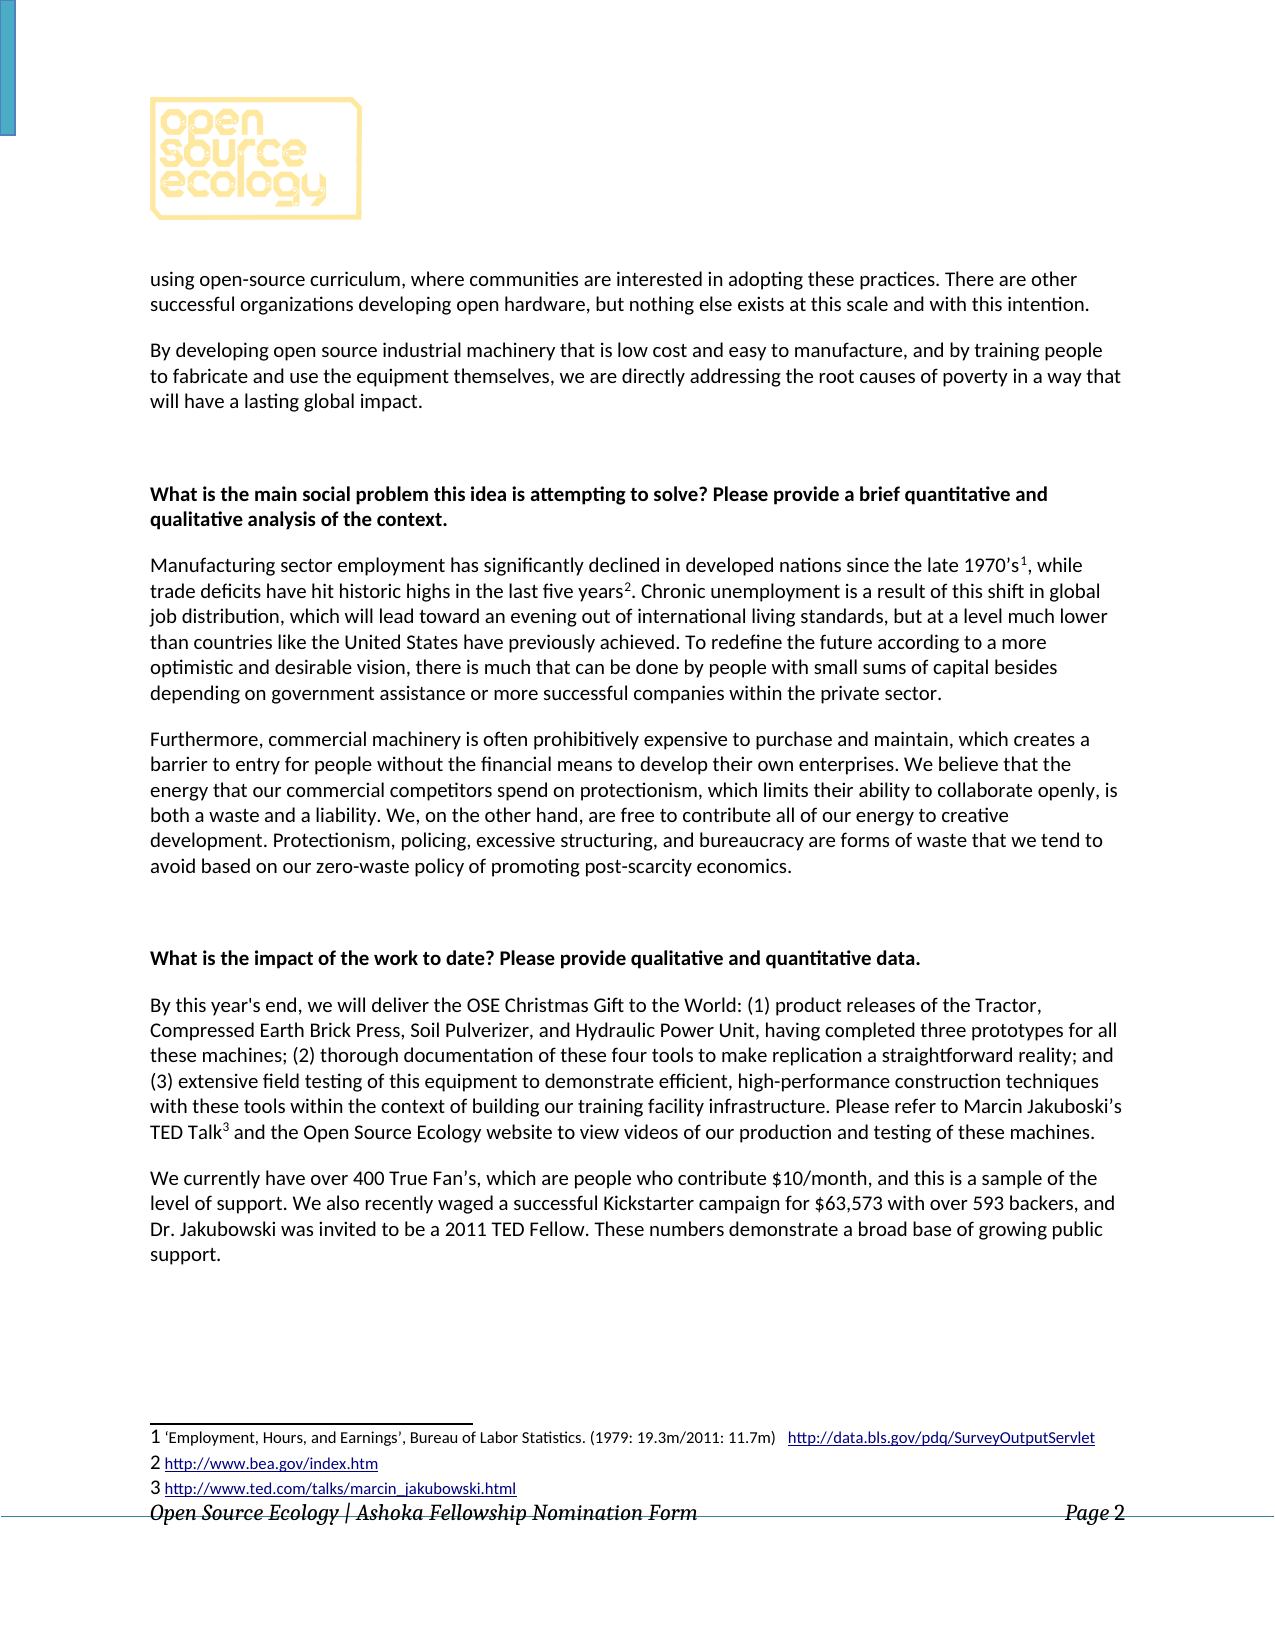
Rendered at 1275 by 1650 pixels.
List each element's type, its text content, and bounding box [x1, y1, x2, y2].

text http://www.ted.com/talks/marcin_jakubowski.html [150, 1474, 1125, 1500]
text Furthermore, commercial machinery is often prohibitively expensive to purchase and maintain, which creates a barrier to entry for people without the financial means to develop their own enterprises. We believe that the energy that our commercial competitors spend on protectionism, which limits their ability to collaborate openly, is both a waste and a liability. We, on the other hand, are free to contribute all of our energy to creative development. Protectionism, policing, excessive structuring, and bureaucracy are forms of waste that we tend to avoid based on our zero-waste policy of promoting post-scarcity economics. [150, 726, 1125, 878]
text using open-source curriculum, where communities are interested in adopting these practices. There are other successful organizations developing open hardware, but nothing else exists at this scale and with this intention. [150, 266, 1125, 317]
text http://www.bea.gov/index.htm [150, 1449, 1125, 1474]
text What is the main social problem this idea is attempting to solve? Please provide a brief quantitative and qualitative analysis of the context. [150, 481, 1125, 532]
text ‘Employment, Hours, and Earnings’, Bureau of Labor Statistics. (1979: 19.3m/2011: 11.7m) http://data.bls.gov/pdq/SurveyOutputServlet [150, 1424, 1125, 1449]
text What is the impact of the work to date? Please provide qualitative and quantitative data. [150, 946, 1125, 971]
text By developing open source industrial machinery that is low cost and easy to manufacture, and by training people to fabricate and use the equipment themselves, we are directly addressing the root causes of poverty in a way that will have a lasting global impact. [150, 338, 1125, 414]
text Manufacturing sector employment has significantly declined in developed nations since the late 1970’s, while trade deficits have hit historic highs in the last five years. Chronic unemployment is a result of this shift in global job distribution, which will lead toward an evening out of international living standards, but at a level much lower than countries like the United States have previously achieved. To redefine the future according to a more optimistic and desirable vision, there is much that can be done by people with small sums of capital besides depending on government assistance or more successful companies within the private sector. [150, 553, 1125, 705]
text We currently have over 400 True Fan’s, which are people who contribute $10/month, and this is a sample of the level of support. We also recently waged a successful Kickstarter campaign for $63,573 with over 593 backers, and Dr. Jakubowski was invited to be a 2011 TED Fellow. These numbers demonstrate a broad base of growing public support. [150, 1165, 1125, 1267]
text By this year's end, we will deliver the OSE Christmas Gift to the World: (1) product releases of the Tractor, Compressed Earth Brick Press, Soil Pulverizer, and Hydraulic Power Unit, having completed three prototypes for all these machines; (2) thorough documentation of these four tools to make replication a straightforward reality; and (3) extensive field testing of this equipment to demonstrate efficient, high-performance construction techniques with these tools within the context of building our training facility infrastructure. Please refer to Marcin Jakuboski’s TED Talk and the Open Source Ecology website to view videos of our production and testing of these machines. [150, 992, 1125, 1144]
